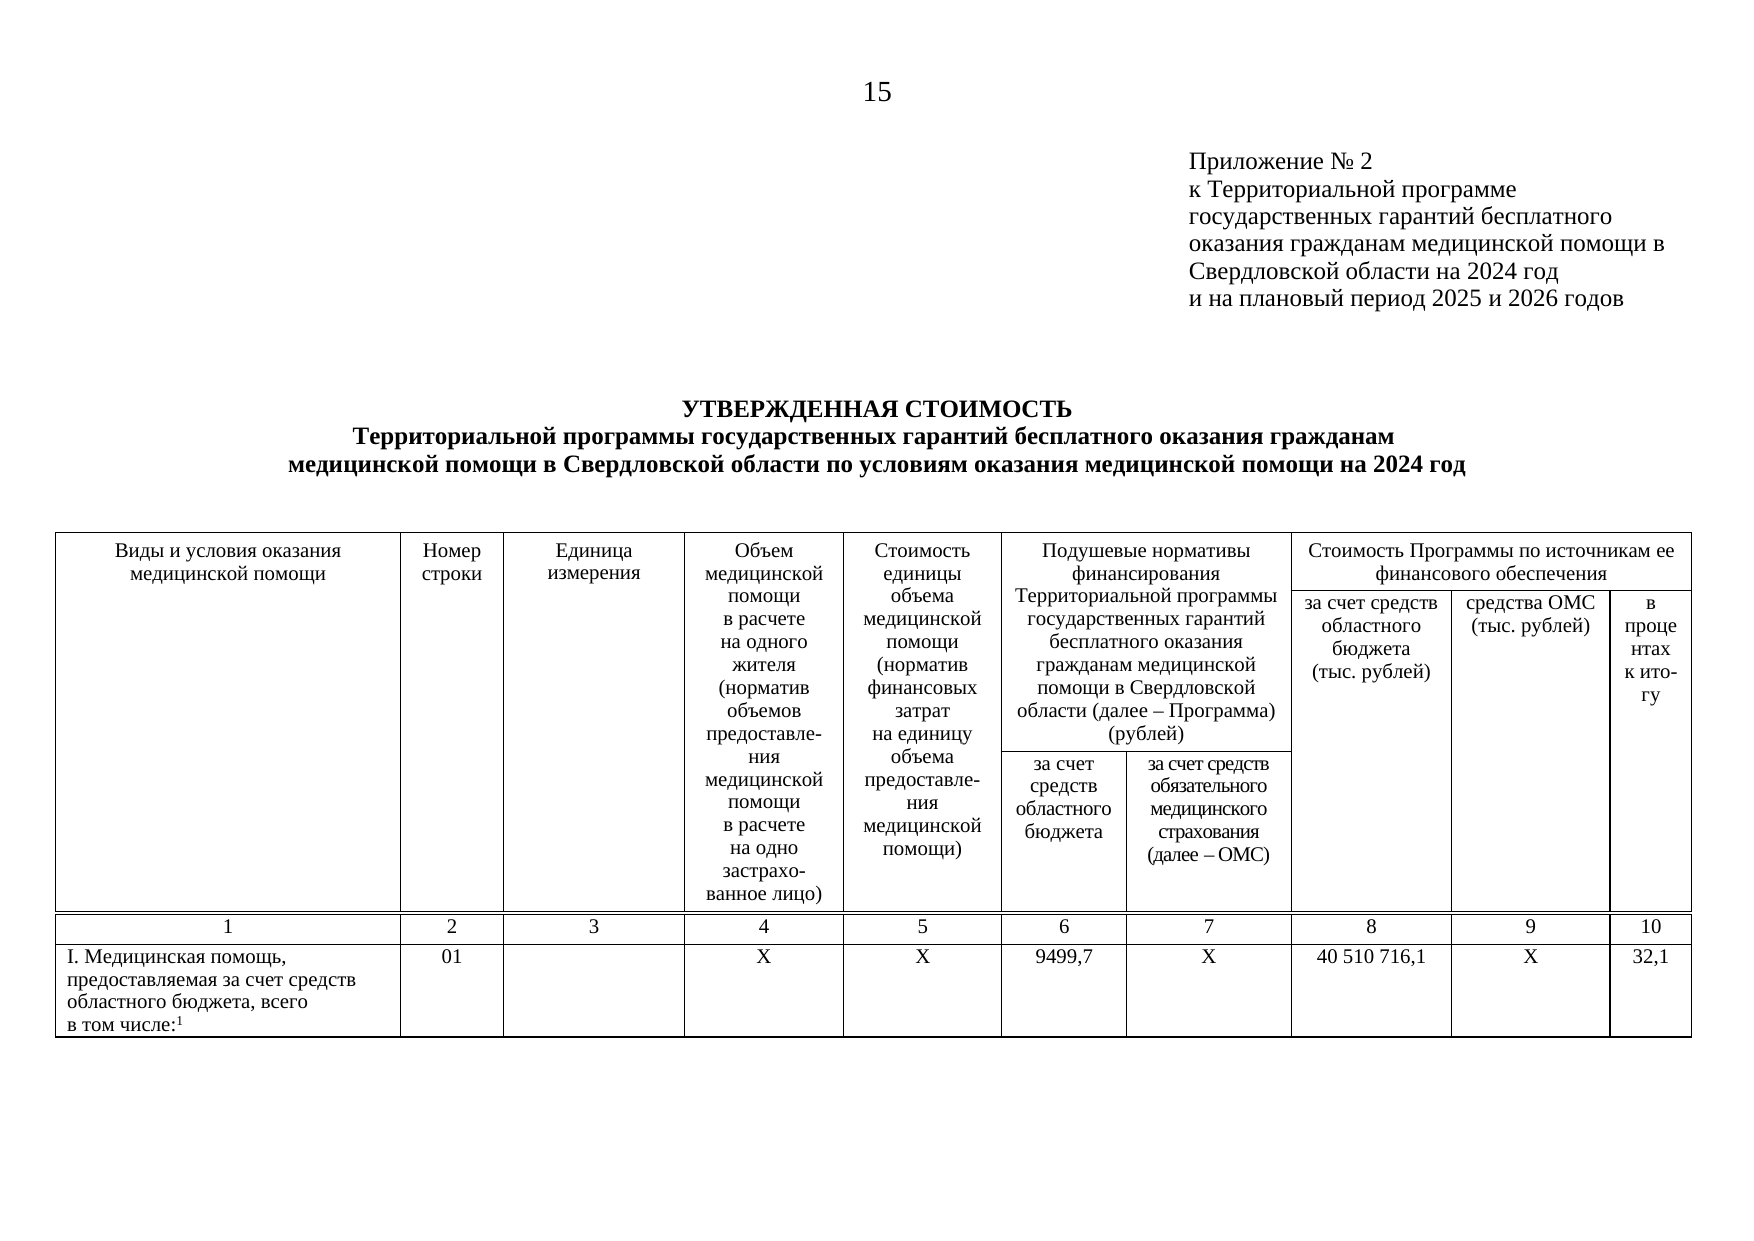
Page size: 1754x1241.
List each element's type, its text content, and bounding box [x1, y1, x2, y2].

table_cell [504, 945, 684, 1036]
table_cell X [1127, 945, 1291, 1036]
table_cell 9499,7 [1002, 945, 1126, 1036]
table_cell I. Медицинская помощь, предоставляемая за счет средств областного бюджета, всего в том числе:1 [56, 945, 400, 1036]
table_cell за счет средств областного бюджета (тыс. рублей) [1292, 591, 1451, 911]
text УТВЕРЖДЕННАЯ СТОИМОСТЬ Территориальной программы государственных гарантий бесплатного оказания гражданам медицинской помощи в Свердловской области по условиям оказания медицинской помощи на 2024 год [59, 395, 1695, 477]
table_header 8 [1292, 915, 1451, 944]
table_header [59, 148, 722, 312]
table_header 10 [1611, 915, 1691, 944]
table_cell за счет средств областного бюджета [1002, 752, 1126, 911]
table_header Единица измерения [504, 533, 684, 911]
table_header Объем медицинской помощи в расчете на одного жителя (норматив объемов предоставле-ния медицинской помощи в расчете на одно застрахо­ванное лицо) [685, 533, 843, 911]
table_header Стоимость Программы по источникам ее финансового обеспечения [1292, 533, 1691, 590]
table_cell в процентах к ито-гу [1611, 591, 1691, 911]
table_header Приложение № 2 к Территориальной программе государственных гарантий бесплатного оказания гражданам медицинской помощи в Свердловской области на 2024 год и на плановый период 2025 и 2026 годов [1178, 148, 1695, 312]
table_header [723, 148, 991, 312]
table_cell 01 [401, 945, 503, 1036]
table_header 2 [401, 915, 503, 944]
table_header 5 [844, 915, 1001, 944]
table_header 1 [56, 915, 400, 944]
table_header 7 [1127, 915, 1291, 944]
table_header Номер строки [401, 533, 503, 911]
table_header 9 [1452, 915, 1609, 944]
table_header 6 [1002, 915, 1126, 944]
table_header 4 [685, 915, 843, 944]
table_cell X [844, 945, 1001, 1036]
table_cell средства ОМС (тыс. рублей) [1452, 591, 1609, 911]
table_cell X [1452, 945, 1609, 1036]
table_cell X [685, 945, 843, 1036]
table_cell 32,1 [1611, 945, 1691, 1036]
table_header Виды и условия оказания медицинской помощи [56, 533, 400, 911]
table_cell за счет средств обязательного медицинского страхования (далее – ОМС) [1127, 752, 1291, 911]
table_header [991, 148, 1177, 312]
table_header Подушевые нормативы финансирования Территориальной программы государственных гарантий бесплатного оказания гражданам медицинской помощи в Свердловской области (далее – Программа) (рублей) [1002, 533, 1291, 751]
table_header 3 [504, 915, 684, 944]
table_header Стоимость единицы объема медицинской помощи (норматив финансовых затрат на единицу объема предоставле-ния медицинской помощи) [844, 533, 1001, 911]
table_cell 40 510 716,1 [1292, 945, 1451, 1036]
